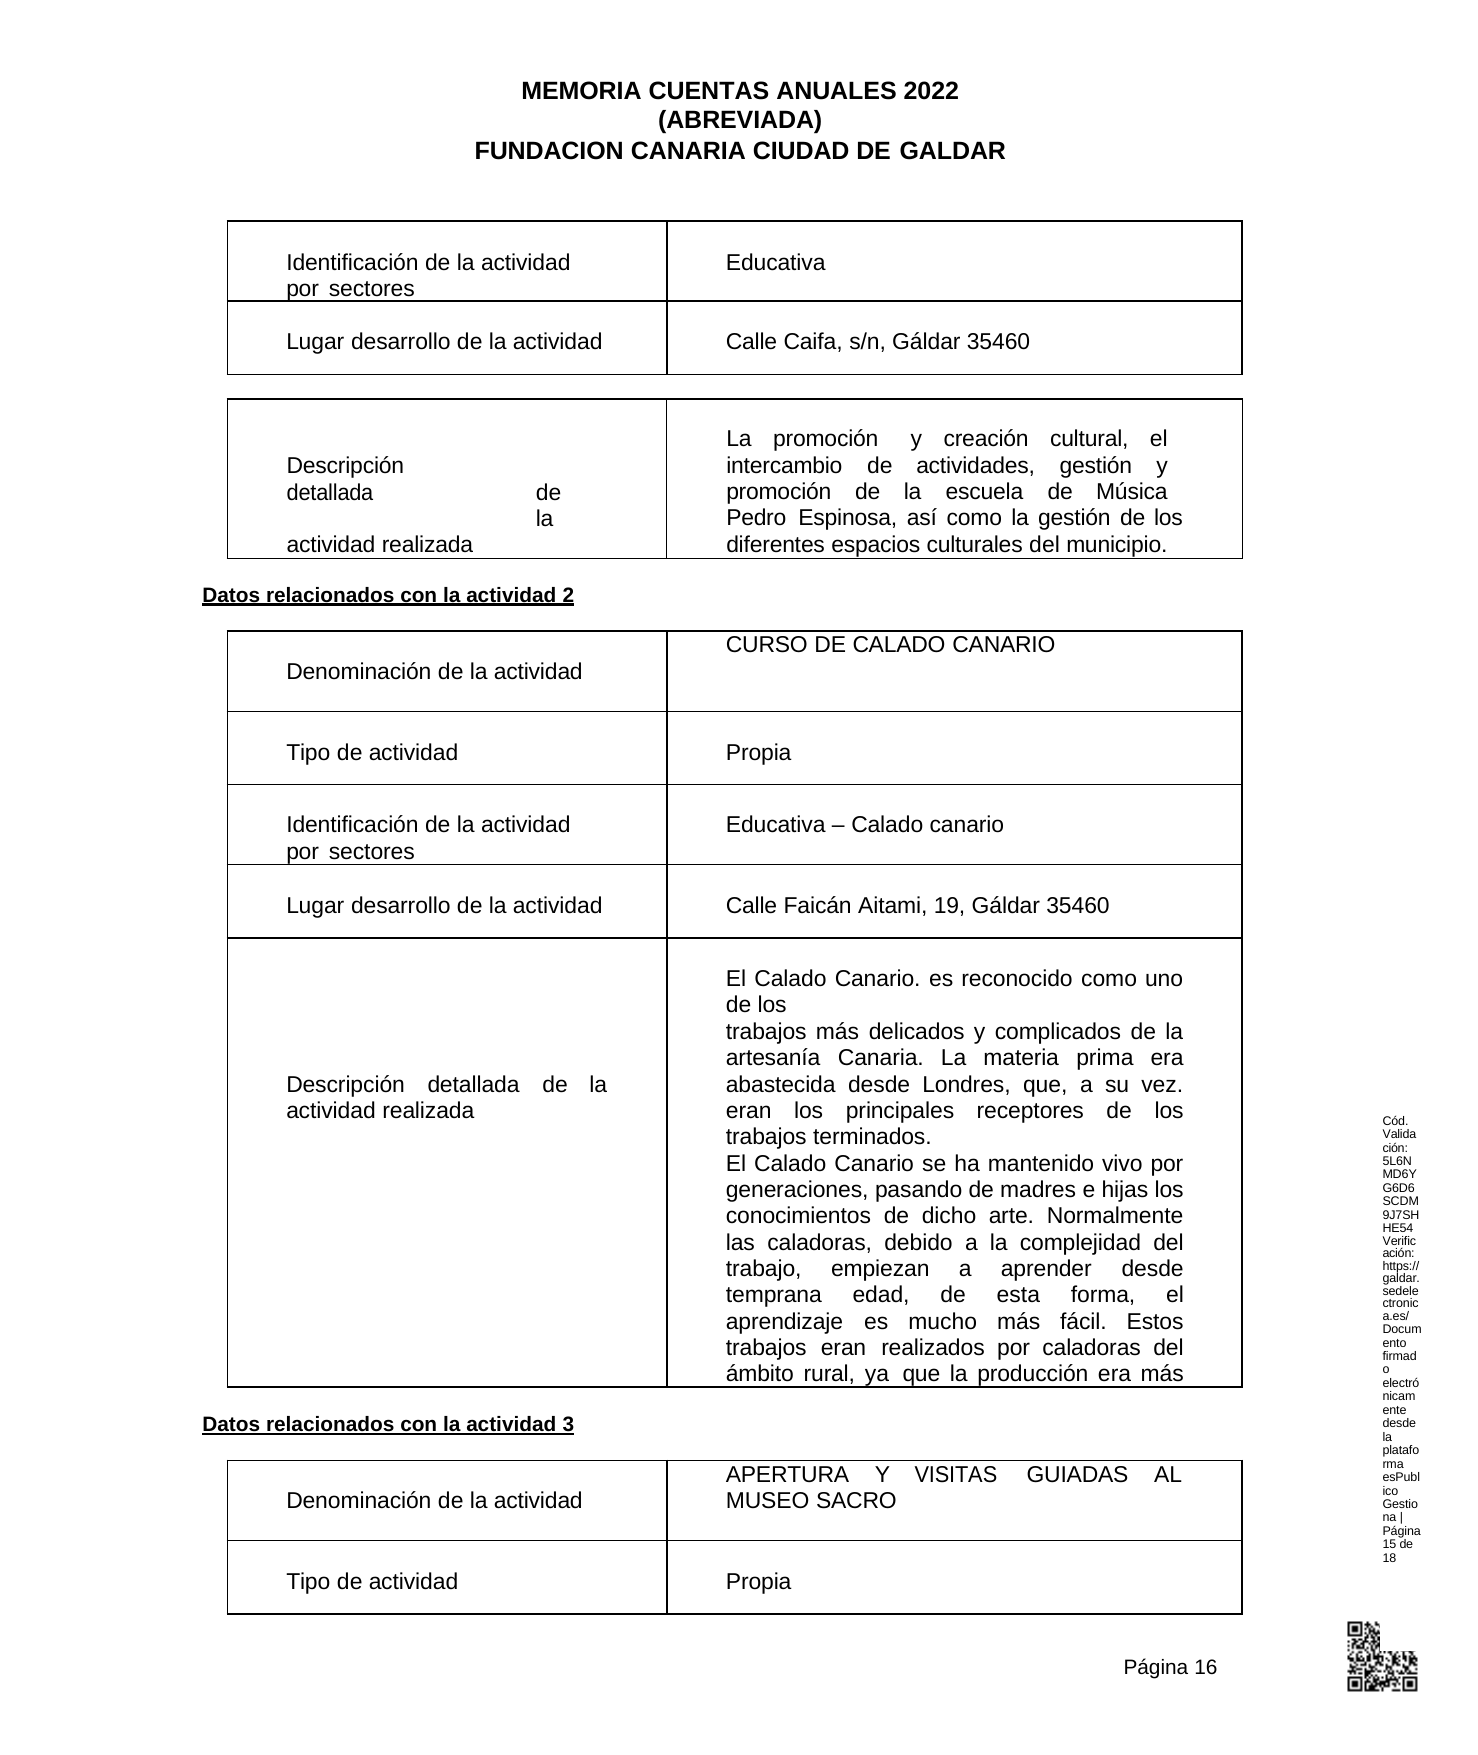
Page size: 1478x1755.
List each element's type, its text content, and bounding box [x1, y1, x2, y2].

table_cell Lugar desarrollo de la actividad [228, 302, 666, 374]
table_header Identificación de la actividad por sectores [228, 222, 666, 300]
table_cell Descripción detallada actividad realizada [228, 939, 532, 1386]
table_cell Propia [668, 1541, 1241, 1613]
table_cell de [532, 939, 578, 1386]
text Verificación: https://galdar.sedelectronica.es/ [1382, 1235, 1422, 1323]
table_cell Lugar desarrollo de la actividad [228, 865, 666, 937]
text Documento firmado electrónicamente desde la plataforma esPublico Gestiona | Página 15 de 18 [1382, 1323, 1422, 1565]
table_cell Identificación de la actividad por sectores [228, 785, 666, 864]
text Datos relacionados con la actividad 2 [202, 582, 1431, 606]
table_cell Calle Caifa, s/n, Gáldar 35460 [668, 302, 1241, 374]
table_cell Tipo de actividad [228, 712, 666, 784]
table_cell El Calado Canario. es reconocido como uno de los trabajos más delicados y complicados de la artesanía Canaria. La materia prima era abastecida desde Londres, que, a su vez. eran los principales receptores de los trabajos terminados. El Calado Canario se ha mantenido vivo por generaciones, pasando de madres e hijas los conocimientos de dicho arte. Normalmente las caladoras, debido a la complejidad del trabajo, empiezan a aprender desde temprana edad, de esta forma, el aprendizaje es mucho más fácil. Estos trabajos eran realizados por caladoras del ámbito rural, ya que la producción era más barata. [668, 939, 1241, 1386]
table_cell Tipo de actividad [228, 1541, 666, 1613]
table_cell Propia [668, 712, 1241, 784]
table_header Educativa [668, 222, 1241, 300]
table_cell Educativa – Calado canario [668, 785, 1241, 864]
table_cell Calle Faicán Aitami, 19, Gáldar 35460 [668, 865, 1241, 937]
text Datos relacionados con la actividad 3 [202, 1114, 1422, 1651]
text Cód. Validación: 5L6NMD6YG6D6SCDM9J7SHHE54 [1382, 1114, 1422, 1235]
table_header Denominación de la actividad [228, 632, 666, 711]
table_header Denominación de la actividad [228, 1461, 666, 1540]
table_header APERTURA Y VISITAS GUIADAS AL MUSEO SACRO [668, 1461, 1241, 1540]
table_header CURSO DE CALADO CANARIO [668, 632, 1241, 711]
table_cell la [579, 939, 666, 1386]
